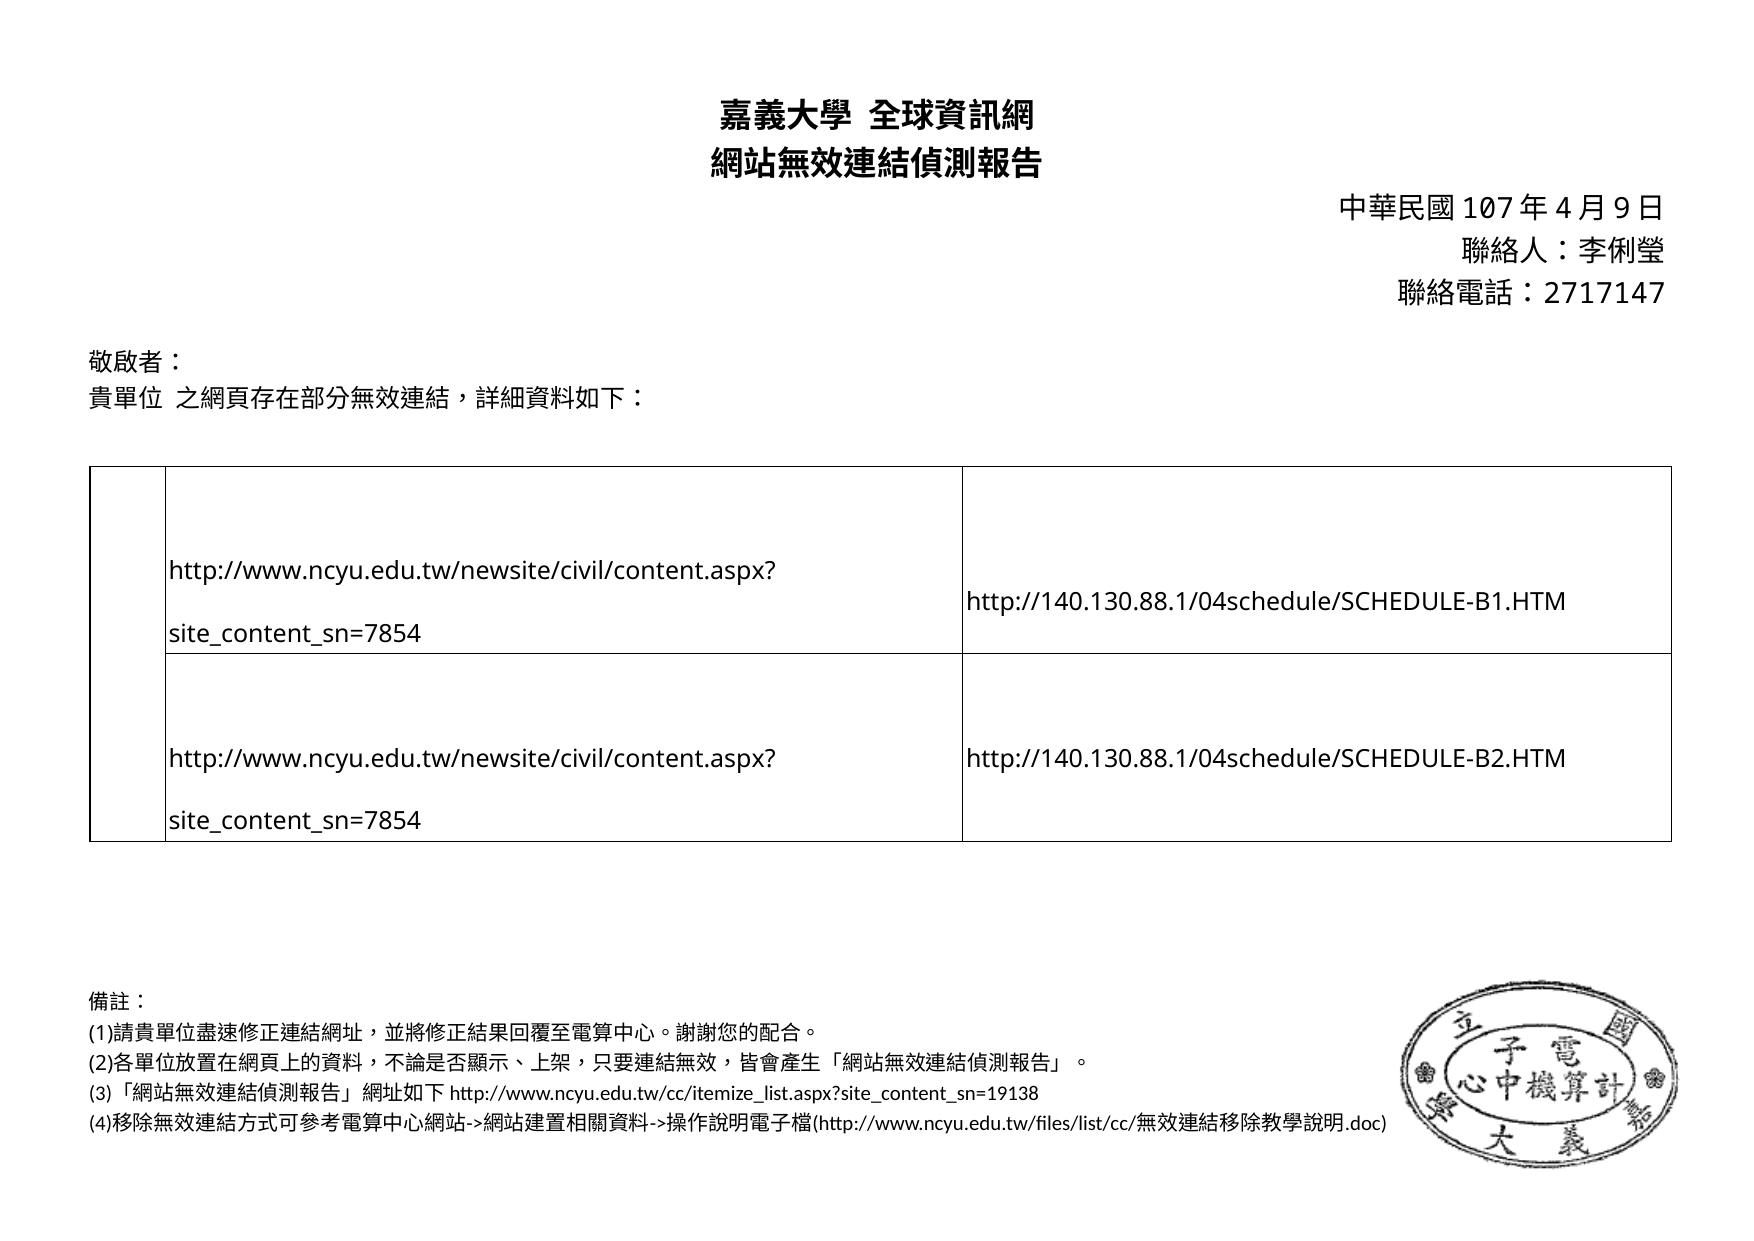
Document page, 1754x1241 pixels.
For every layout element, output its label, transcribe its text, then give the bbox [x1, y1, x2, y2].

table_cell http://www.ncyu.edu.tw/newsite/civil/content.aspx?site_content_sn=7854 [166, 654, 962, 841]
table_cell http://www.ncyu.edu.tw/newsite/civil/content.aspx?site_content_sn=7854 [166, 467, 962, 653]
table_cell [91, 467, 165, 841]
table_cell http://140.130.88.1/04schedule/SCHEDULE-B1.HTM [963, 467, 1671, 653]
table_cell http://140.130.88.1/04schedule/SCHEDULE-B2.HTM [963, 654, 1671, 841]
